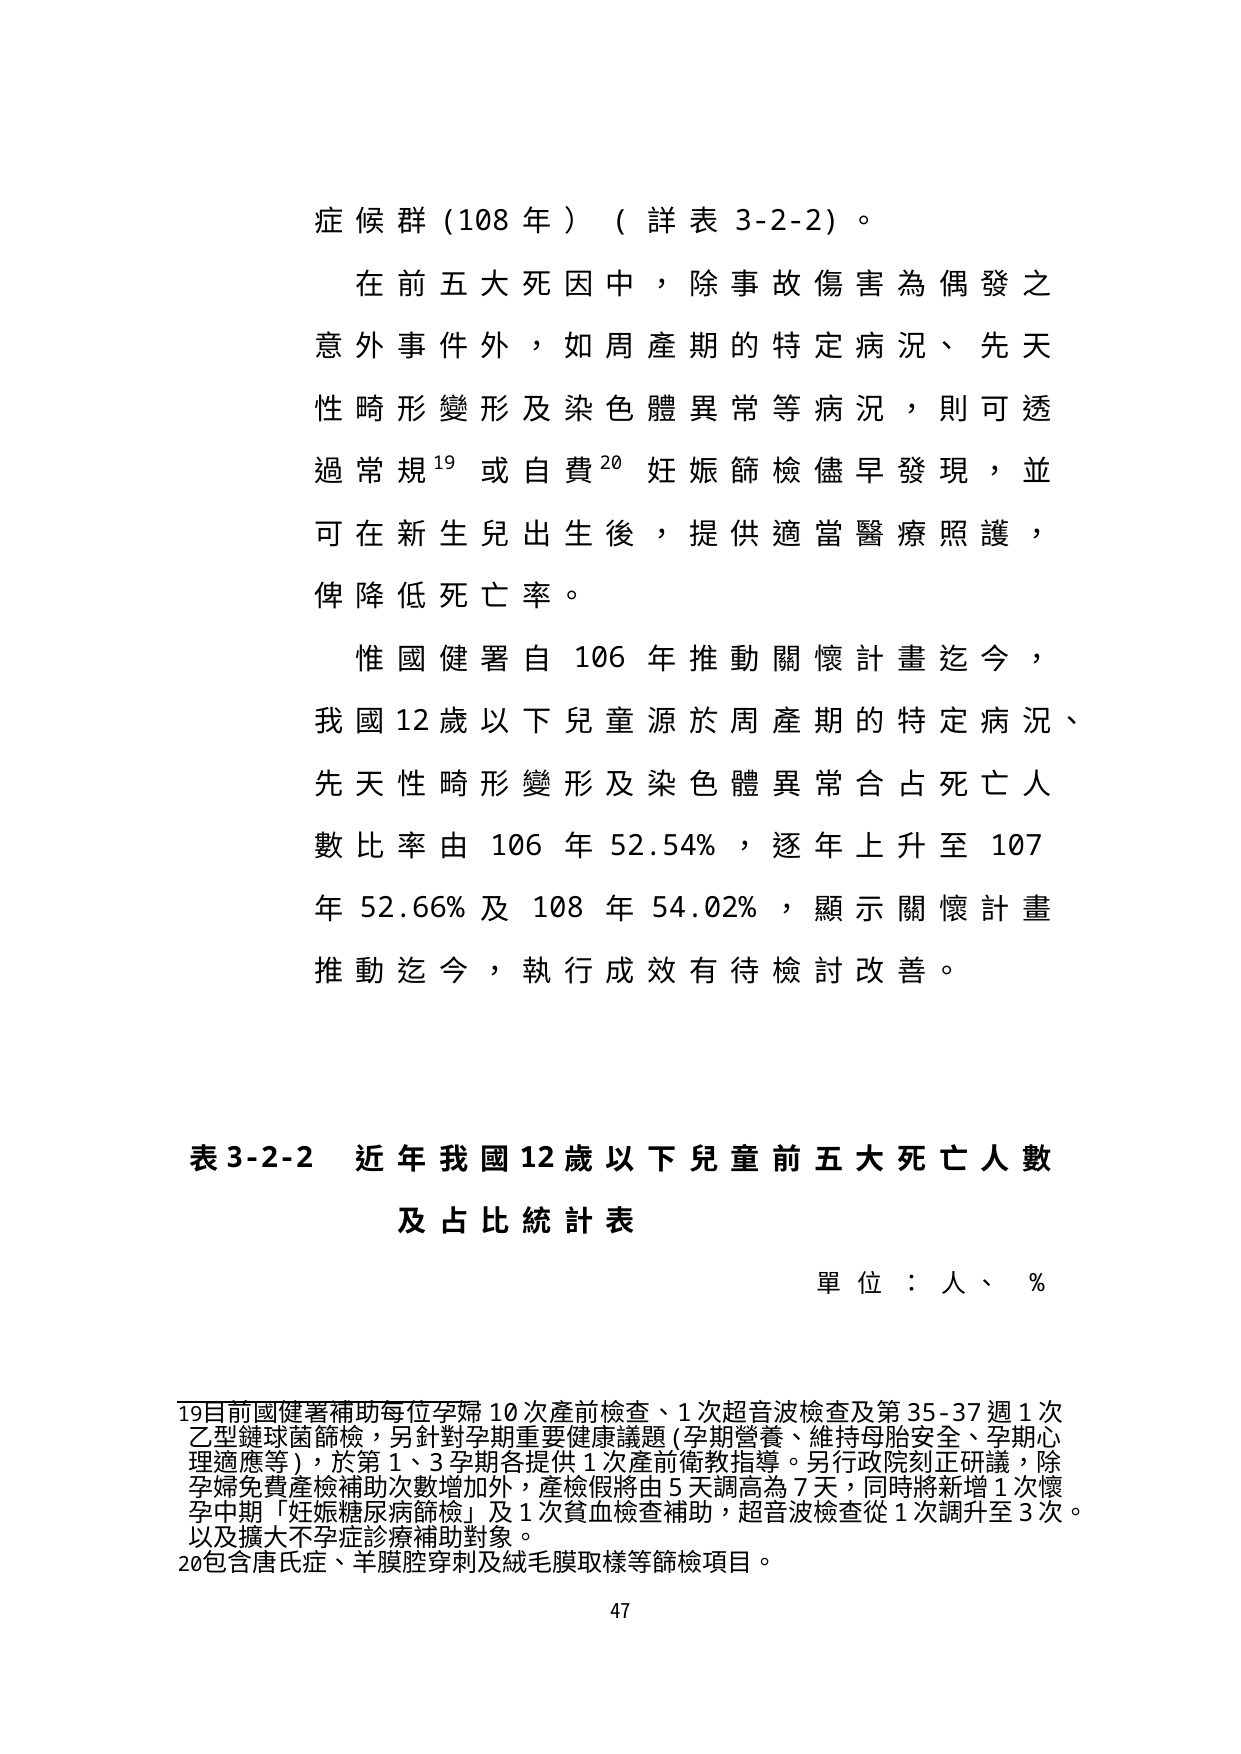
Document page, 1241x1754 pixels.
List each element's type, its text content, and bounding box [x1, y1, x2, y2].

text 在前五大死因中，除事故傷害為偶發之意外事件外，如周產期的特定病況、先天性畸形變形及染色體異常等病況，則可透過常規或自費妊娠篩檢儘早發現，並可在新生兒出生後，提供適當醫療照護，俾降低死亡率。 [271, 240, 1058, 615]
text 單位：人、% [183, 1240, 1058, 1302]
text 目前國健署補助每位孕婦10次產前檢查、1次超音波檢查及第35-37週1次乙型鏈球菌篩檢，另針對孕期重要健康議題(孕期營養、維持母胎安全、孕期心理適應等)，於第1、3孕期各提供1次產前衛教指導。另行政院刻正研議，除孕婦免費產檢補助次數增加外，產檢假將由5天調高為7天，同時將新增1次懷孕中期「妊娠糖尿病篩檢」及1次貧血檢查補助，超音波檢查從1次調升至3次。以及擴大不孕症診療補助對象。 [177, 1402, 1063, 1552]
text 惟國健署自106年推動關懷計畫迄今，我國12歲以下兒童源於周產期的特定病況、先天性畸形變形及染色體異常合占死亡人數比率由106年52.54%，逐年上升至107年52.66%及108年54.02%，顯示關懷計畫推動迄今，執行成效有待檢討改善。 [271, 615, 1058, 990]
text 症候群(108年）(詳表3-2-2)。 [271, 177, 1058, 240]
text 包含唐氏症、羊膜腔穿刺及絨毛膜取樣等篩檢項目。 [177, 1552, 1063, 1577]
text 表3-2-2 近年我國12歲以下兒童前五大死亡人數及占比統計表 [183, 1115, 1058, 1240]
